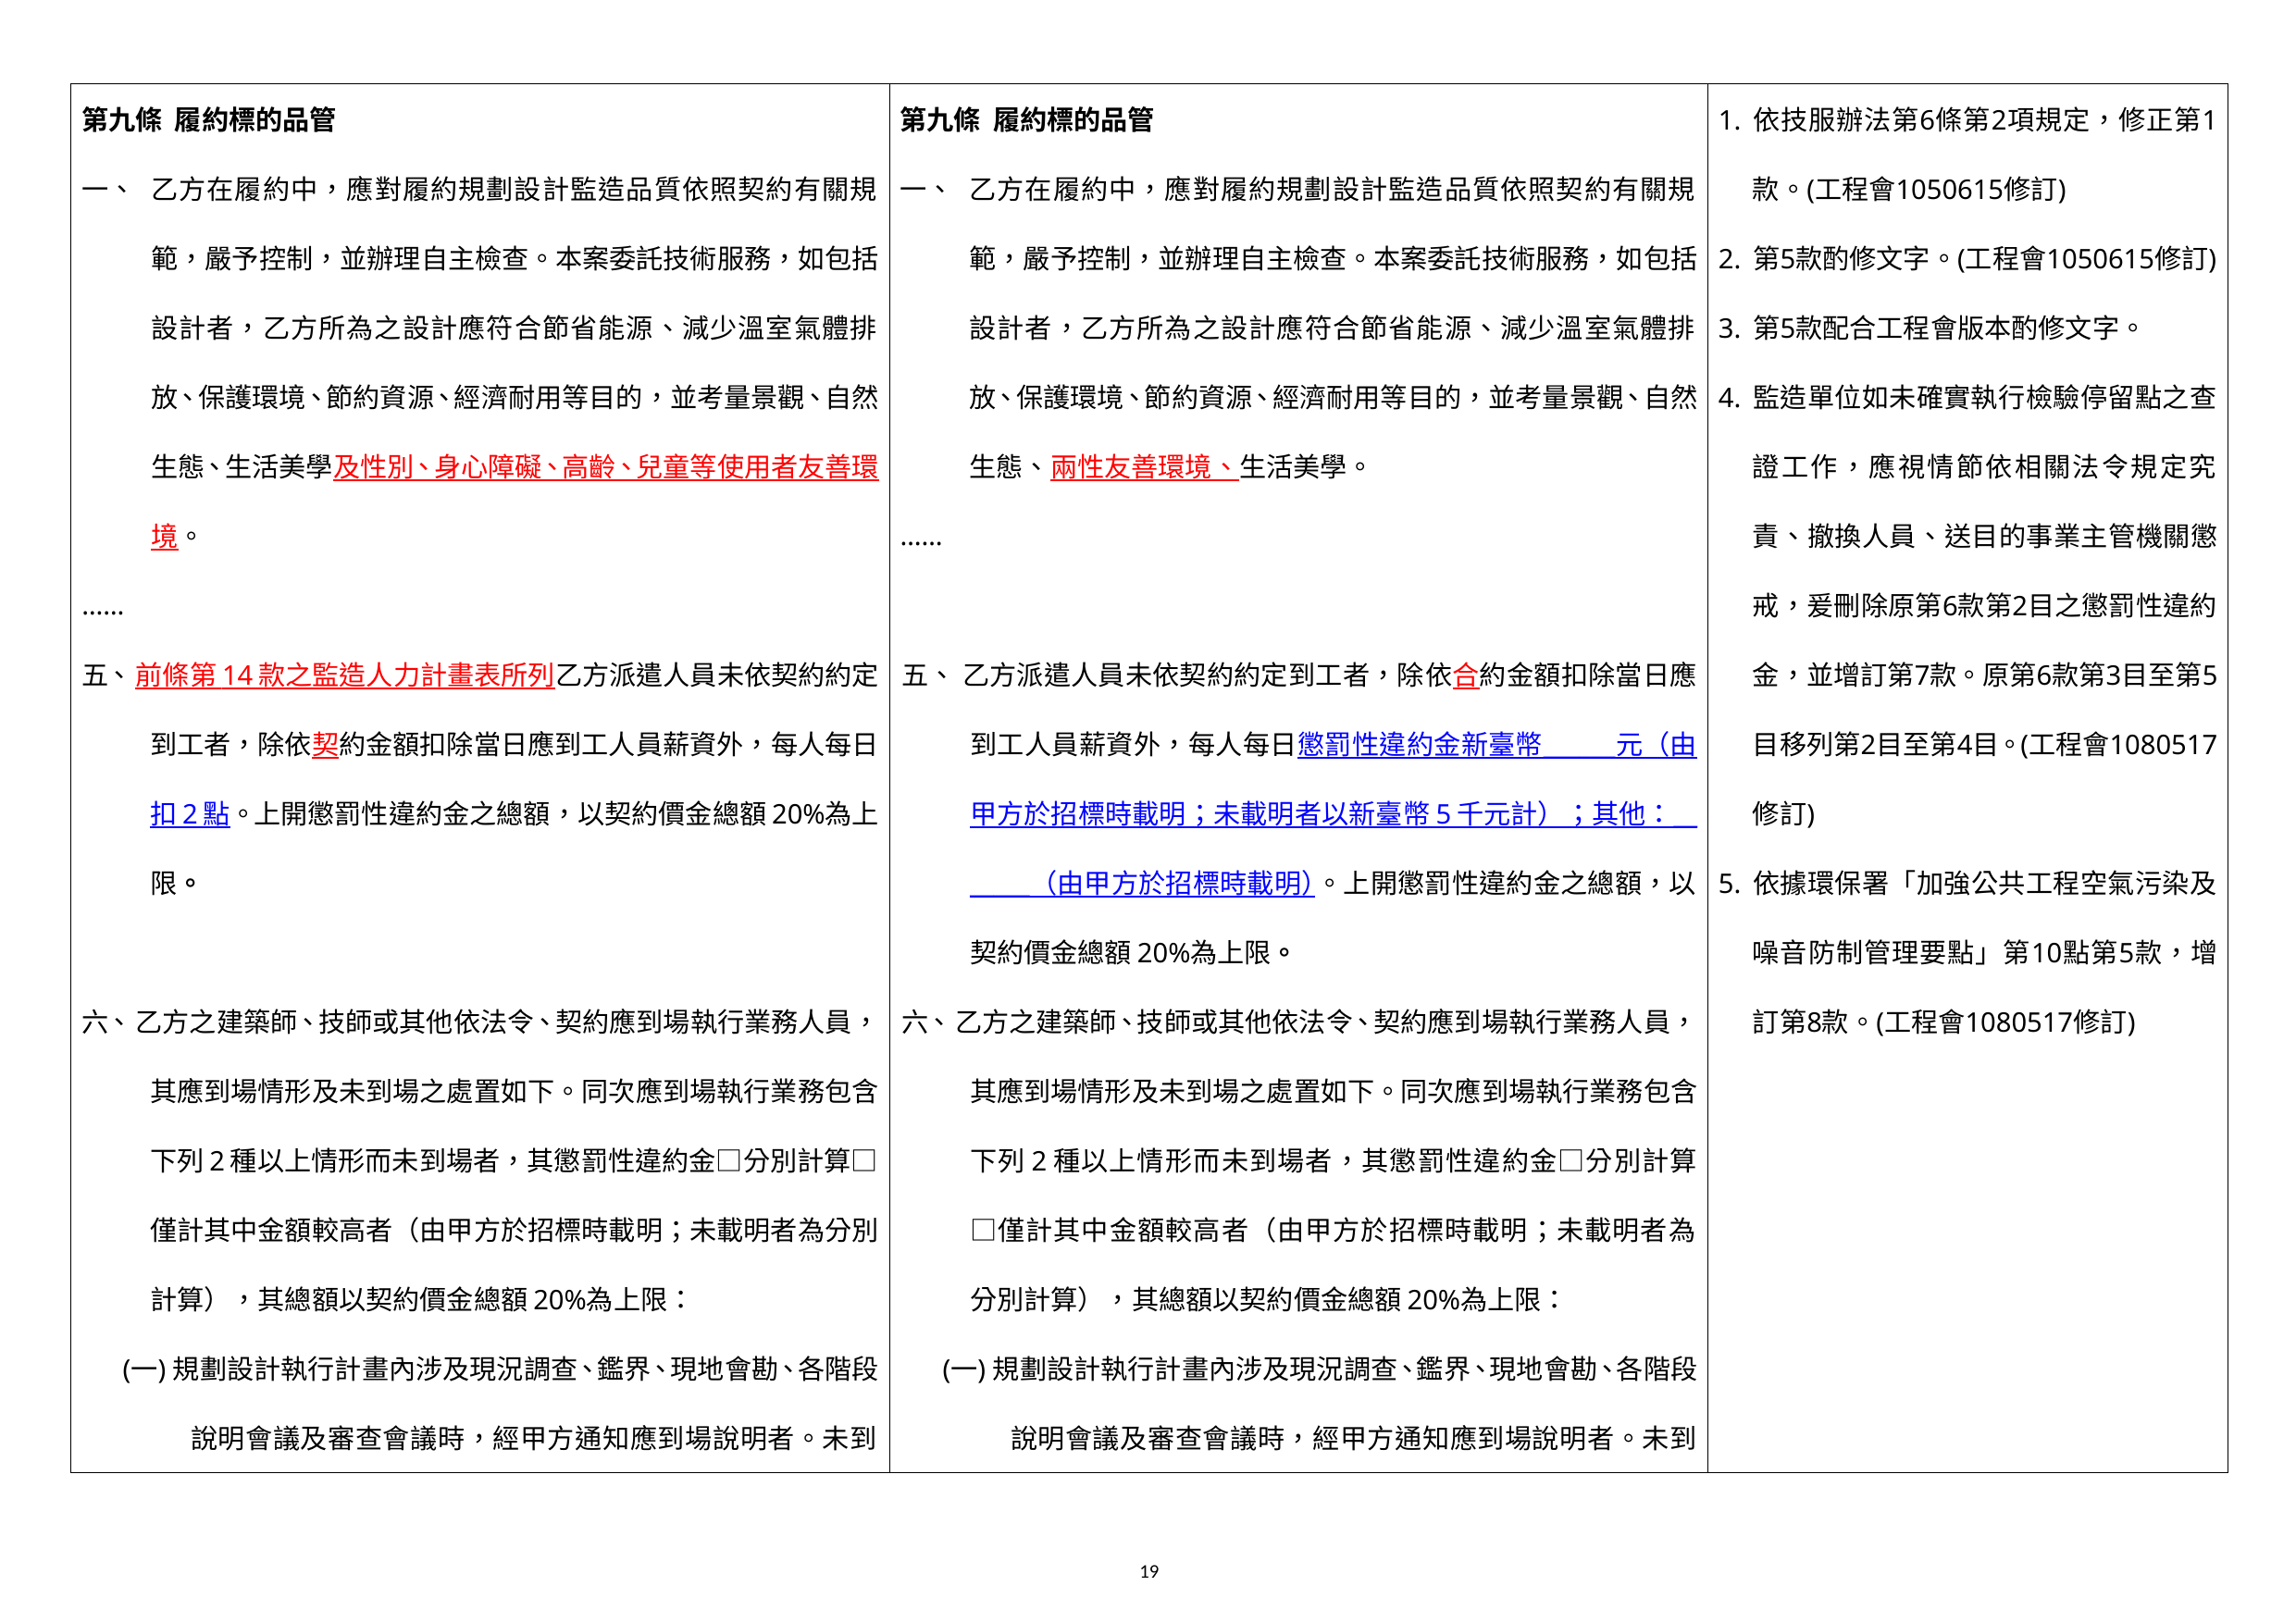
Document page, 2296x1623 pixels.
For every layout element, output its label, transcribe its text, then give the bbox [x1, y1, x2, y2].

table_cell 第九條 履約標的品管 乙方在履約中，應對履約規劃設計監造品質依照契約有關規範，嚴予控制，並辦理自主檢查。本案委託技術服務，如包括設計者，乙方所為之設計應符合節省能源、減少溫室氣體排放、保護環境、節約資源、經濟耐用等目的，並考量景觀、自然生態、生活美學及性別、身心障礙、高齡、兒童等使用者友善環境。 …… 五、 前條第14款之監造人力計畫表所列乙方派遣人員未依契約約定到工者，除依契約金額扣除當日應到工人員薪資外，每人每日扣2點。上開懲罰性違約金之總額，以契約價金總額20%為上限。 六、 乙方之建築師、技師或其他依法令、契約應到場執行業務人員，其應到場情形及未到場之處置如下。同次應到場執行業務包含下列2種以上情形而未到場者，其懲罰性違約金□分別計算□僅計其中金額較高者（由甲方於招標時載明；未載明者為分別計算），其總額以契約價金總額20%為上限： (一) 規劃設計執行計畫內涉及現況調查、鑑界、現地會勘、各階段說明會議及審查會議時，經甲方通知應到場說明者。未到 [71, 84, 889, 1472]
table_cell 第九條 履約標的品管 乙方在履約中，應對履約規劃設計監造品質依照契約有關規範，嚴予控制，並辦理自主檢查。本案委託技術服務，如包括設計者，乙方所為之設計應符合節省能源、減少溫室氣體排放、保護環境、節約資源、經濟耐用等目的，並考量景觀、自然生態、兩性友善環境、生活美學。 …… 五、 乙方派遣人員未依契約約定到工者，除依合約金額扣除當日應到工人員薪資外，每人每日懲罰性違約金新臺幣______元（由甲方於招標時載明；未載明者以新臺幣5千元計）；其他：_______（由甲方於招標時載明）。上開懲罰性違約金之總額，以契約價金總額20%為上限。 六、 乙方之建築師、技師或其他依法令、契約應到場執行業務人員，其應到場情形及未到場之處置如下。同次應到場執行業務包含下列2種以上情形而未到場者，其懲罰性違約金□分別計算□僅計其中金額較高者（由甲方於招標時載明；未載明者為分別計算），其總額以契約價金總額20%為上限： (一) 規劃設計執行計畫內涉及現況調查、鑑界、現地會勘、各階段說明會議及審查會議時，經甲方通知應到場說明者。未到 [890, 84, 1707, 1472]
table_cell 依技服辦法第6條第2項規定，修正第1款。(工程會1050615修訂) 第5款酌修文字。(工程會1050615修訂) 第5款配合工程會版本酌修文字。 監造單位如未確實執行檢驗停留點之查證工作，應視情節依相關法令規定究責、撤換人員、送目的事業主管機關懲戒，爰刪除原第6款第2目之懲罰性違約金，並增訂第7款。原第6款第3目至第5目移列第2目至第4目。(工程會1080517修訂) 依據環保署「加強公共工程空氣污染及噪音防制管理要點」第10點第5款，增訂第8款。(工程會1080517修訂) [1708, 84, 2228, 1472]
